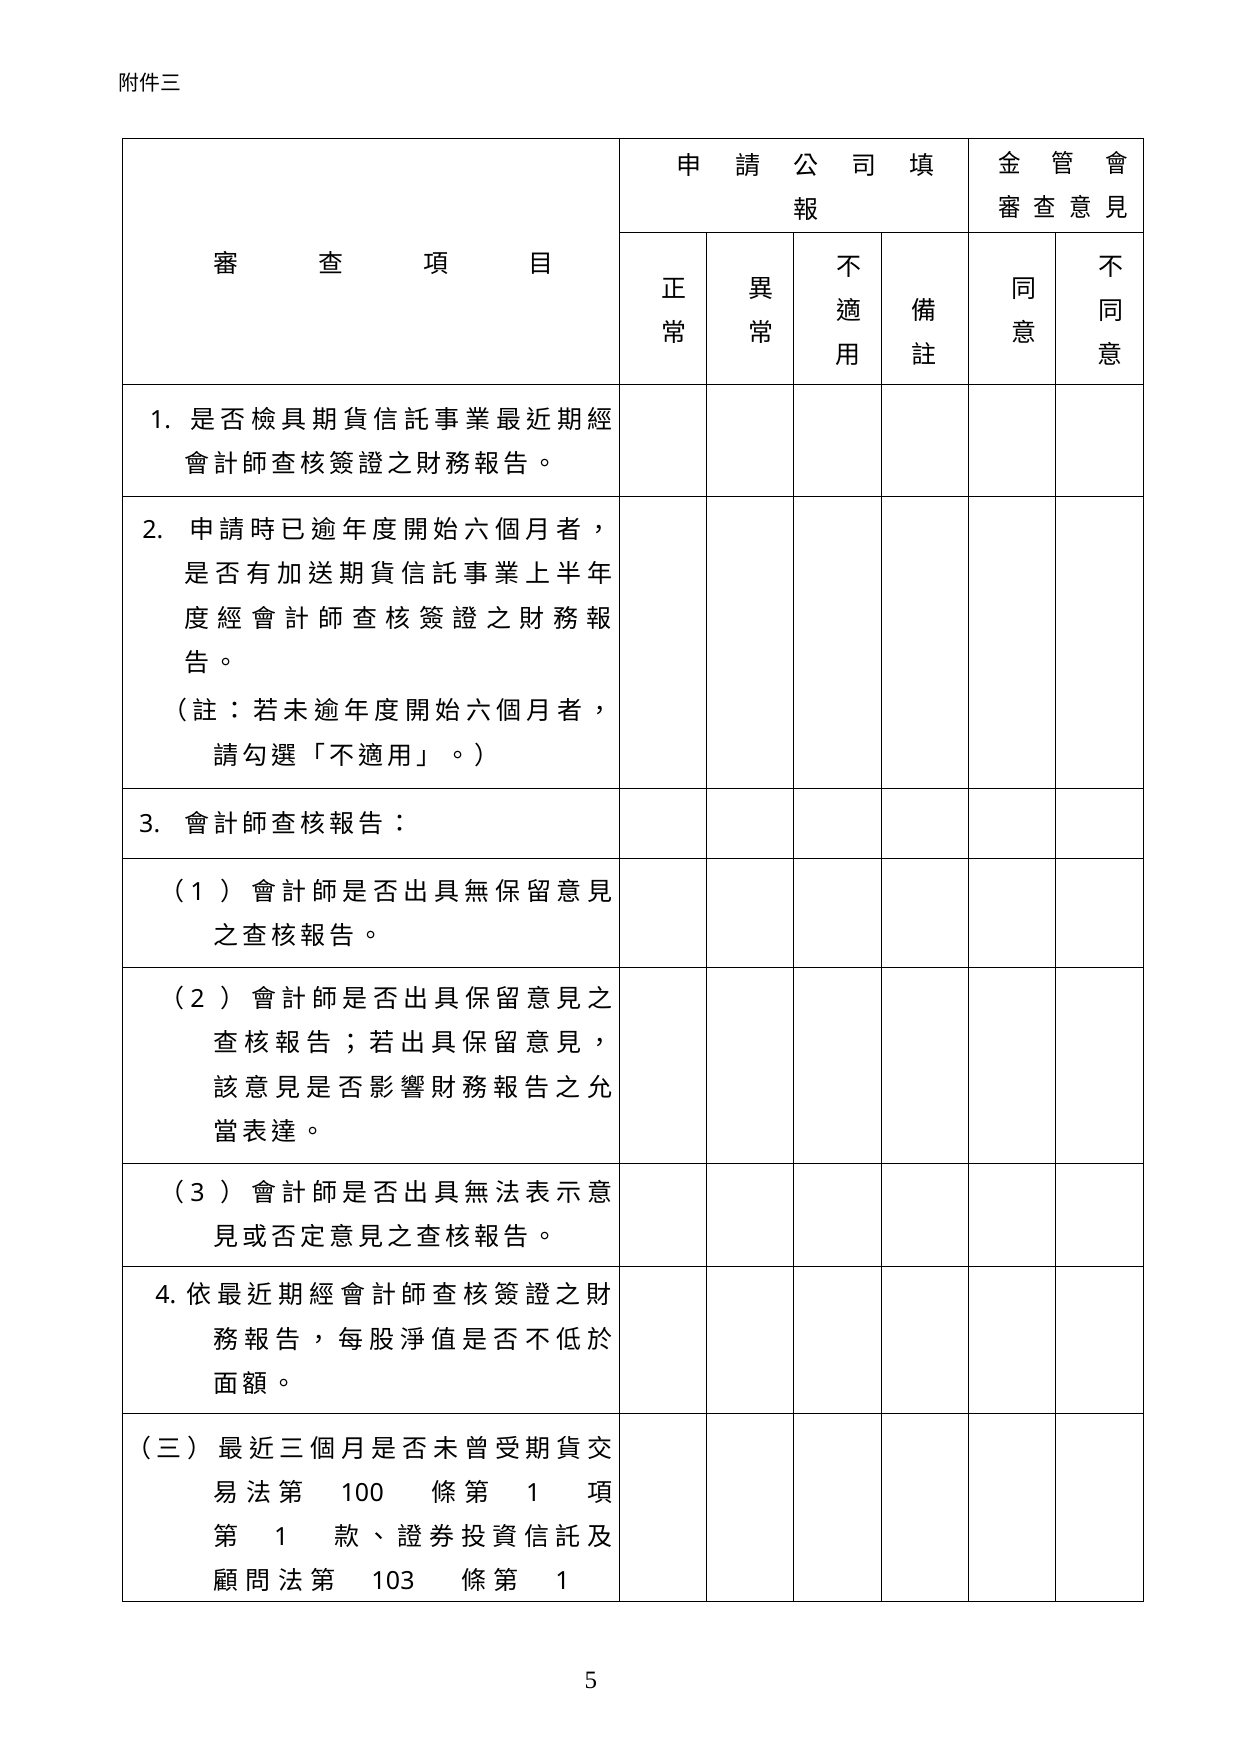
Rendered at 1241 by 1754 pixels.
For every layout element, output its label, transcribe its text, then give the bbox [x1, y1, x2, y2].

table_cell 4.依最近期經會計師查核簽證之財務報告，每股淨值是否不低於面額。 [123, 1267, 619, 1413]
table_cell [794, 789, 881, 857]
table_cell [707, 1267, 793, 1413]
table_cell [969, 1267, 1055, 1413]
table_cell [969, 1164, 1055, 1266]
table_cell [969, 859, 1055, 967]
table_cell [794, 1267, 881, 1413]
table_cell [969, 497, 1055, 788]
table_cell [882, 497, 968, 788]
table_cell 3.會計師查核報告： [123, 789, 619, 857]
table_cell [794, 497, 881, 788]
table_cell [882, 1414, 968, 1601]
table_cell [707, 789, 793, 857]
table_cell [794, 968, 881, 1163]
table_cell [969, 385, 1055, 496]
table_cell [620, 1267, 706, 1413]
table_cell [707, 1164, 793, 1266]
table_header 申 請 公 司 填 報 [620, 139, 968, 232]
table_cell （2）會計師是否出具保留意見之查核報告；若出具保留意見，該意見是否影響財務報告之允當表達。 [123, 968, 619, 1163]
table_cell [1056, 789, 1143, 857]
table_cell 正 常 [620, 233, 706, 384]
table_cell [620, 1164, 706, 1266]
table_cell [707, 385, 793, 496]
table_cell [882, 789, 968, 857]
table_cell [620, 385, 706, 496]
table_cell 不同意 [1056, 233, 1143, 384]
table_cell [882, 1164, 968, 1266]
table_cell 不適用 [794, 233, 881, 384]
table_cell （三）最近三個月是否未曾受期貨交易法第100條第1項第1款、證券投資信託及顧問法第103條第1 [123, 1414, 619, 1601]
table_cell [707, 968, 793, 1163]
table_cell [882, 968, 968, 1163]
table_cell 2.申請時已逾年度開始六個月者，是否有加送期貨信託事業上半年度經會計師查核簽證之財務報告。 （註：若未逾年度開始六個月者，請勾選「不適用」。） [123, 497, 619, 788]
table_cell [1056, 1414, 1143, 1601]
table_cell [969, 968, 1055, 1163]
table_cell [620, 859, 706, 967]
table_cell 備 註 [882, 233, 968, 384]
table_cell 同意 [969, 233, 1055, 384]
table_cell [707, 859, 793, 967]
table_cell （3）會計師是否出具無法表示意見或否定意見之查核報告。 [123, 1164, 619, 1266]
table_cell [1056, 497, 1143, 788]
table_cell [620, 497, 706, 788]
table_cell [1056, 385, 1143, 496]
table_cell [969, 789, 1055, 857]
table_cell [707, 497, 793, 788]
table_cell [620, 1414, 706, 1601]
table_cell [794, 1414, 881, 1601]
table_cell 異 常 [707, 233, 793, 384]
table_cell [1056, 859, 1143, 967]
table_header 金管會 審查意見 [969, 139, 1143, 232]
table_cell [882, 385, 968, 496]
table_cell [969, 1414, 1055, 1601]
table_cell （1）會計師是否出具無保留意見之查核報告。 [123, 859, 619, 967]
table_cell [707, 1414, 793, 1601]
table_cell [620, 789, 706, 857]
table_header 審查項目 [123, 139, 619, 384]
table_cell [620, 968, 706, 1163]
table_cell [794, 859, 881, 967]
table_cell [882, 859, 968, 967]
table_cell [1056, 968, 1143, 1163]
table_cell [1056, 1164, 1143, 1266]
table_cell [794, 1164, 881, 1266]
table_cell [882, 1267, 968, 1413]
table_cell [794, 385, 881, 496]
table_cell [1056, 1267, 1143, 1413]
table_cell 1.是否檢具期貨信託事業最近期經會計師查核簽證之財務報告。 [123, 385, 619, 496]
